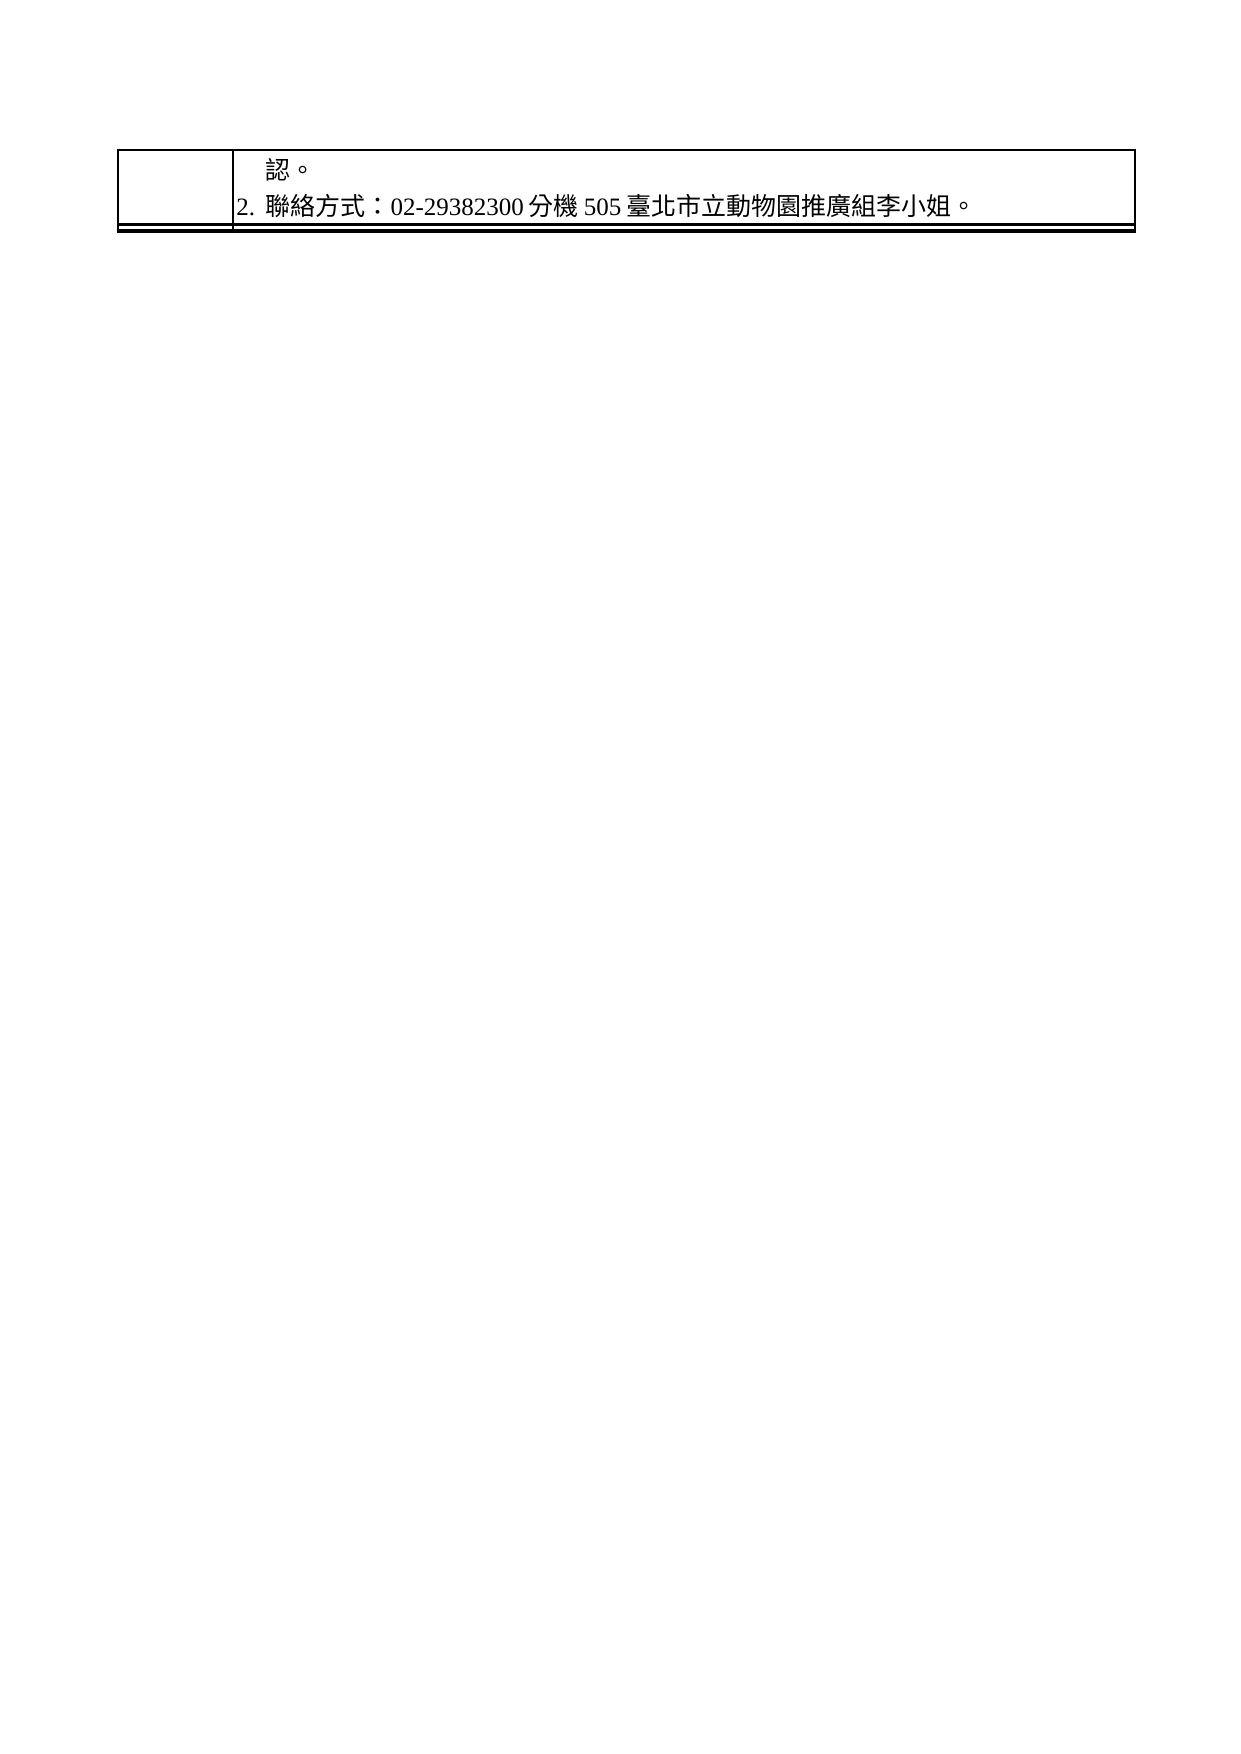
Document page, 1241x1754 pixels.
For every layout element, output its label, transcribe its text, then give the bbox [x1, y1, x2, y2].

table_cell [119, 151, 232, 223]
table_cell 本園核定課程後，將以Email寄發繳費通知單，敬請依繳費通知單金額及時限繳交全額，於匯款完成後將匯款資料Email至tgx25@zoo.gov.tw，並來電確認。 聯絡方式：02-29382300分機505臺北市立動物園推廣組李小姐。 [234, 151, 1134, 223]
